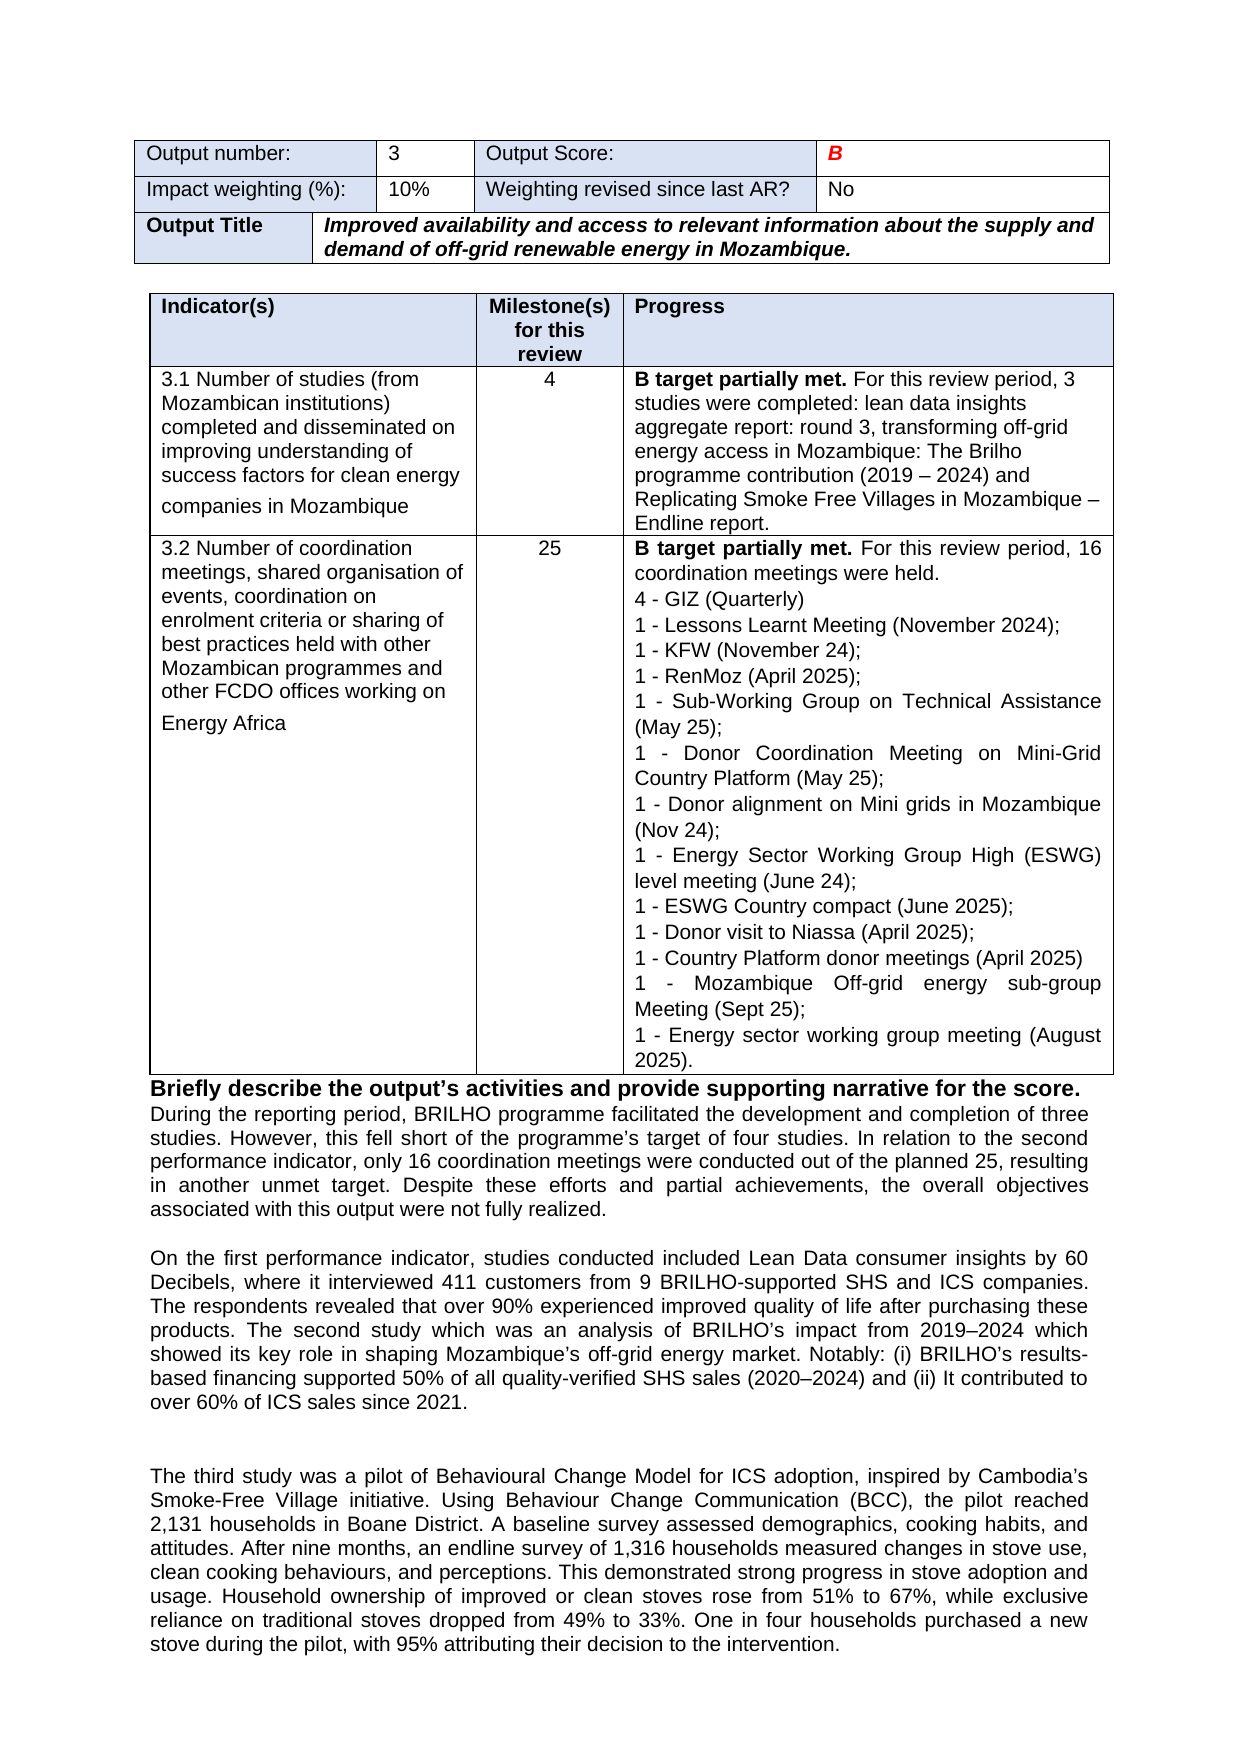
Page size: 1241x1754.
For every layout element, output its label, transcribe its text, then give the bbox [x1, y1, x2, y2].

table_cell 3.2 Number of coordination meetings, shared organisation of events, coordination on enrolment criteria or sharing of best practices held with other Mozambican programmes and other FCDO offices working on Energy Africa [151, 536, 476, 1074]
table_header Output Score: [475, 141, 816, 176]
text During the reporting period, BRILHO programme facilitated the development and completion of three studies. However, this fell short of the programme’s target of four studies. In relation to the second performance indicator, only 16 coordination meetings were conducted out of the planned 25, resulting in another unmet target. Despite these efforts and partial achievements, the overall objectives associated with this output were not fully realized. [150, 1101, 1090, 1221]
table_cell Output Title [135, 213, 312, 263]
table_header Progress [624, 294, 1113, 366]
table_cell 3.1 Number of studies (from Mozambican institutions) completed and disseminated on improving understanding of success factors for clean energy companies in Mozambique [151, 367, 476, 534]
table_header 3 [377, 141, 474, 176]
table_cell 25 [477, 536, 623, 1074]
table_cell B target partially met. For this review period, 16 coordination meetings were held. 4 - GIZ (Quarterly) 1 - Lessons Learnt Meeting (November 2024); 1 - KFW (November 24); 1 - RenMoz (April 2025); 1 - Sub-Working Group on Technical Assistance (May 25); 1 - Donor Coordination Meeting on Mini-Grid Country Platform (May 25); 1 - Donor alignment on Mini grids in Mozambique (Nov 24); 1 - Energy Sector Working Group High (ESWG) level meeting (June 24); 1 - ESWG Country compact (June 2025); 1 - Donor visit to Niassa (April 2025); 1 - Country Platform donor meetings (April 2025) 1 - Mozambique Off-grid energy sub-group Meeting (Sept 25); 1 - Energy sector working group meeting (August 2025). [624, 536, 1113, 1074]
table_cell 10% [377, 177, 474, 212]
table_cell 4 [477, 367, 623, 534]
table_cell Weighting revised since last AR? [475, 177, 816, 212]
text The third study was a pilot of Behavioural Change Model for ICS adoption, inspired by Cambodia’s Smoke-Free Village initiative. Using Behaviour Change Communication (BCC), the pilot reached 2,131 households in Boane District. A baseline survey assessed demographics, cooking habits, and attitudes. After nine months, an endline survey of 1,316 households measured changes in stove use, clean cooking behaviours, and perceptions. This demonstrated strong progress in stove adoption and usage. Household ownership of improved or clean stoves rose from 51% to 67%, while exclusive reliance on traditional stoves dropped from 49% to 33%. One in four households purchased a new stove during the pilot, with 95% attributing their decision to the intervention. [150, 1464, 1090, 1656]
table_header Indicator(s) [151, 294, 476, 366]
text On the first performance indicator, studies conducted included Lean Data consumer insights by 60 Decibels, where it interviewed 411 customers from 9 BRILHO-supported SHS and ICS companies. The respondents revealed that over 90% experienced improved quality of life after purchasing these products. The second study which was an analysis of BRILHO’s impact from 2019–2024 which showed its key role in shaping Mozambique’s off-grid energy market. Notably: (i) BRILHO’s results-based financing supported 50% of all quality-verified SHS sales (2020–2024) and (ii) It contributed to over 60% of ICS sales since 2021. [150, 1246, 1090, 1414]
table_cell Impact weighting (%): [135, 177, 376, 212]
table_cell No [817, 177, 1109, 212]
table_cell B target partially met. For this review period, 3 studies were completed: lean data insights aggregate report: round 3, transforming off-grid energy access in Mozambique: The Brilho programme contribution (2019 – 2024) and Replicating Smoke Free Villages in Mozambique – Endline report. [624, 367, 1113, 534]
table_header Milestone(s) for this review [477, 294, 623, 366]
text Briefly describe the output’s activities and provide supporting narrative for the score. [150, 1075, 1090, 1101]
table_header Output number: [135, 141, 376, 176]
table_header B [817, 141, 1109, 176]
table_cell Improved availability and access to relevant information about the supply and demand of off-grid renewable energy in Mozambique. [313, 213, 1109, 263]
